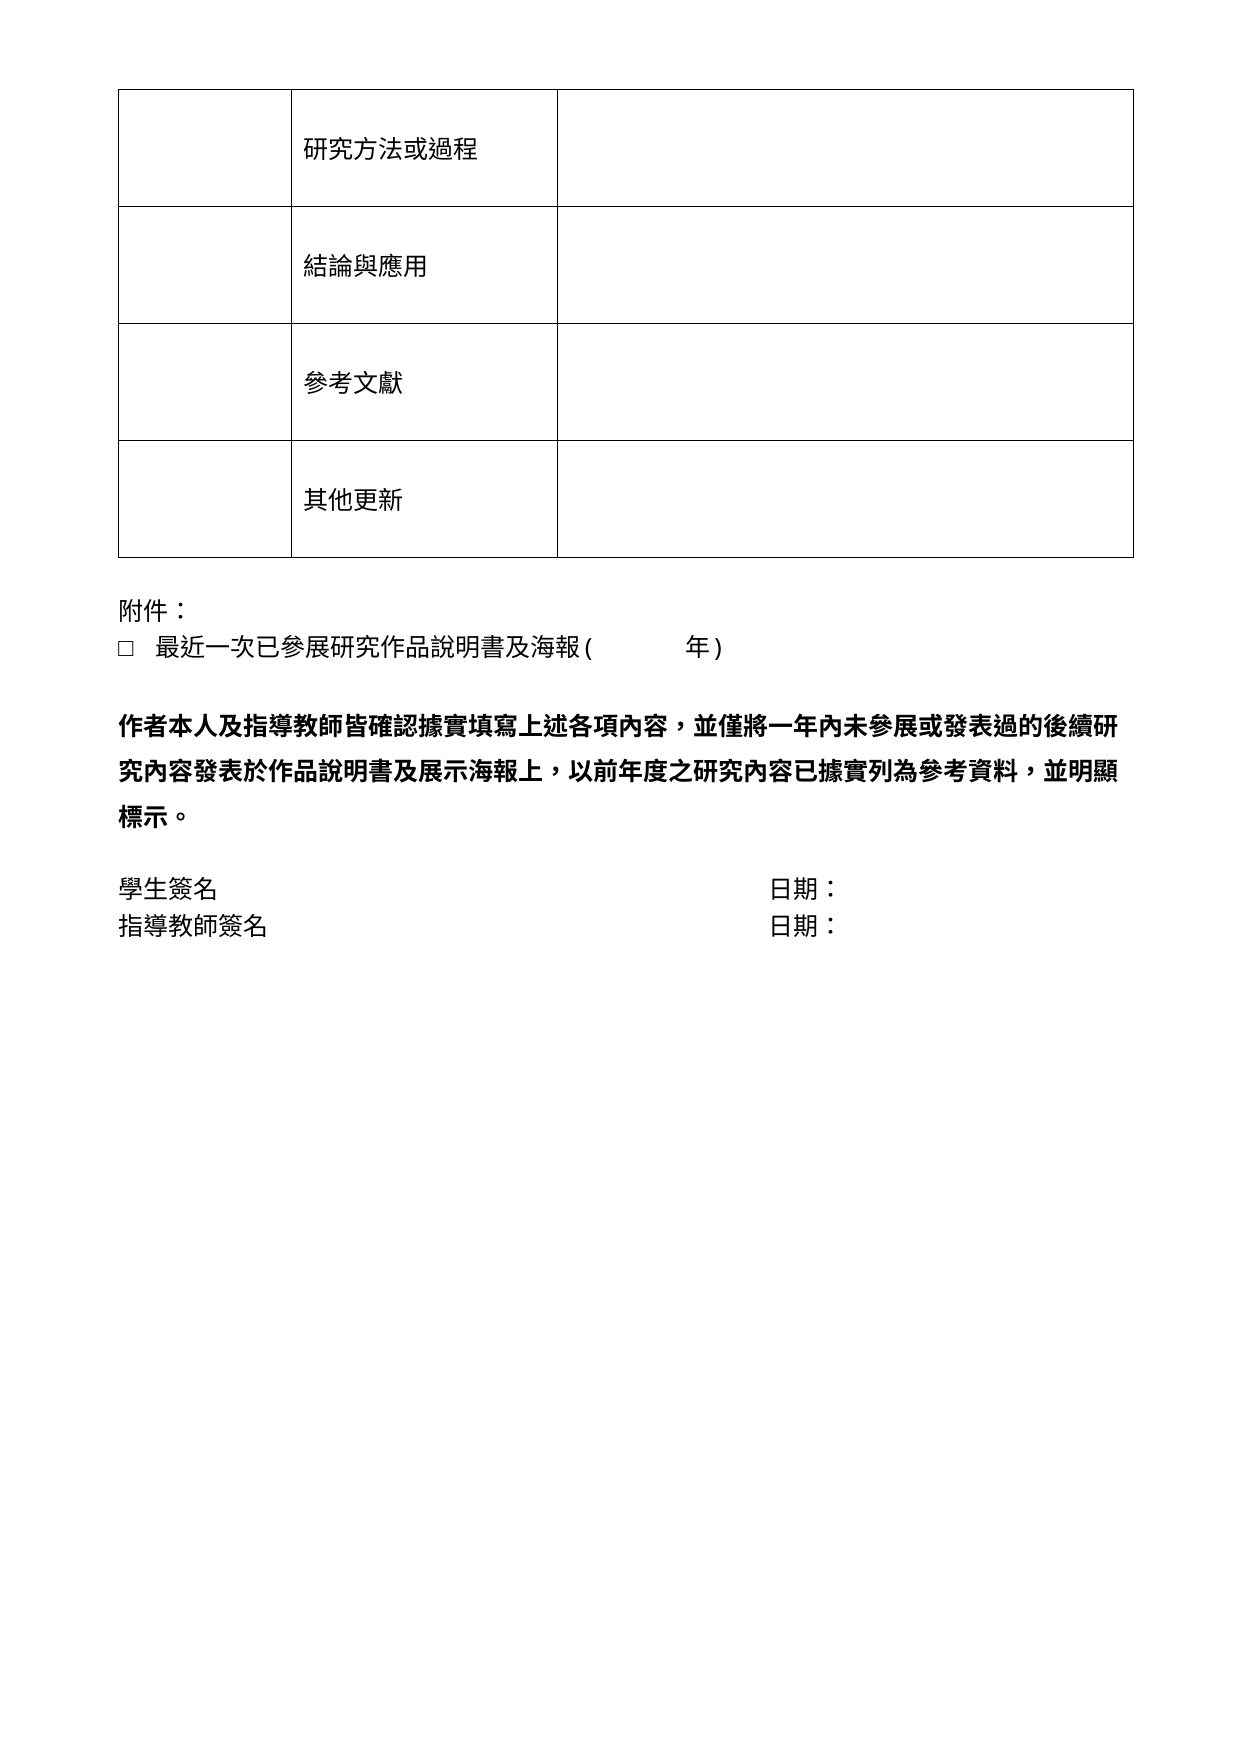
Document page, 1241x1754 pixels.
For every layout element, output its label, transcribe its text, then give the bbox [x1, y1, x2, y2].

text 指導教師簽名 日期： [118, 906, 1122, 942]
list 最近一次已參展研究作品說明書及海報( 年) [118, 628, 1122, 664]
table_cell [558, 207, 1133, 323]
table_cell [119, 207, 291, 323]
table_cell 其他更新 [292, 441, 557, 557]
table_cell [558, 90, 1133, 206]
table_cell [558, 324, 1133, 439]
table_cell 結論與應用 [292, 207, 557, 323]
table_cell 參考文獻 [292, 324, 557, 439]
table_cell [119, 441, 291, 557]
table_cell [119, 324, 291, 439]
table_cell [119, 90, 291, 206]
table_cell 研究方法或過程 [292, 90, 557, 206]
text 學生簽名 日期： [118, 870, 1122, 906]
table_cell [558, 441, 1133, 557]
text 作者本人及指導教師皆確認據實填寫上述各項內容，並僅將一年內未參展或發表過的後續研究內容發表於作品說明書及展示海報上，以前年度之研究內容已據實列為參考資料，並明顯標示。 [118, 698, 1122, 836]
text 附件： [118, 592, 1122, 628]
